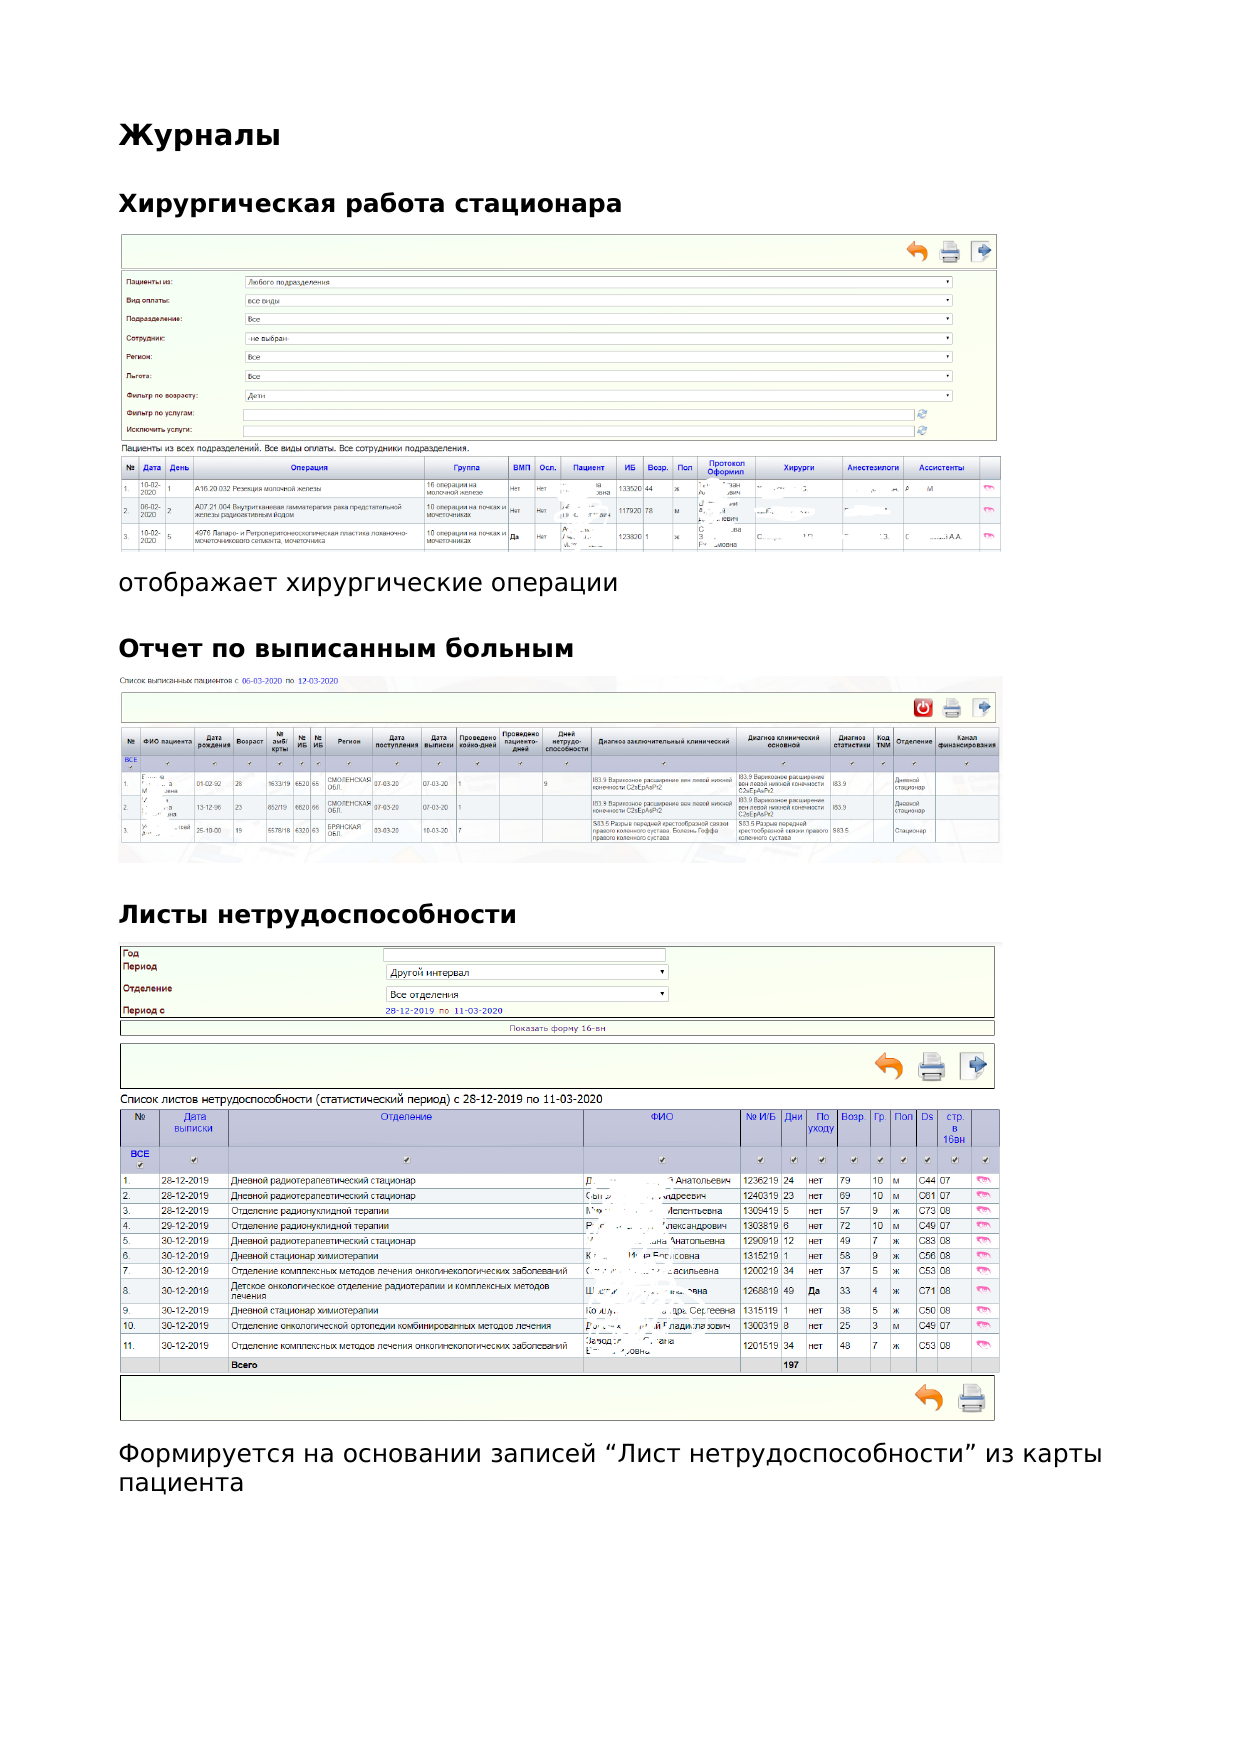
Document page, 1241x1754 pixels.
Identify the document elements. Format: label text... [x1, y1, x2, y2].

subtitle Журналы [118, 118, 1122, 152]
picture [118, 676, 1003, 863]
text отображает хирургические операции [118, 568, 1122, 597]
picture [118, 231, 1003, 556]
subtitle Хирургическая работа стационара [118, 189, 1122, 219]
picture [118, 942, 1003, 1427]
subtitle Листы нетрудоспособности [118, 900, 1122, 929]
subtitle Отчет по выписанным больным [118, 634, 1122, 663]
text Формируется на основании записей “Лист нетрудоспособности” из карты пациента [118, 1439, 1122, 1498]
